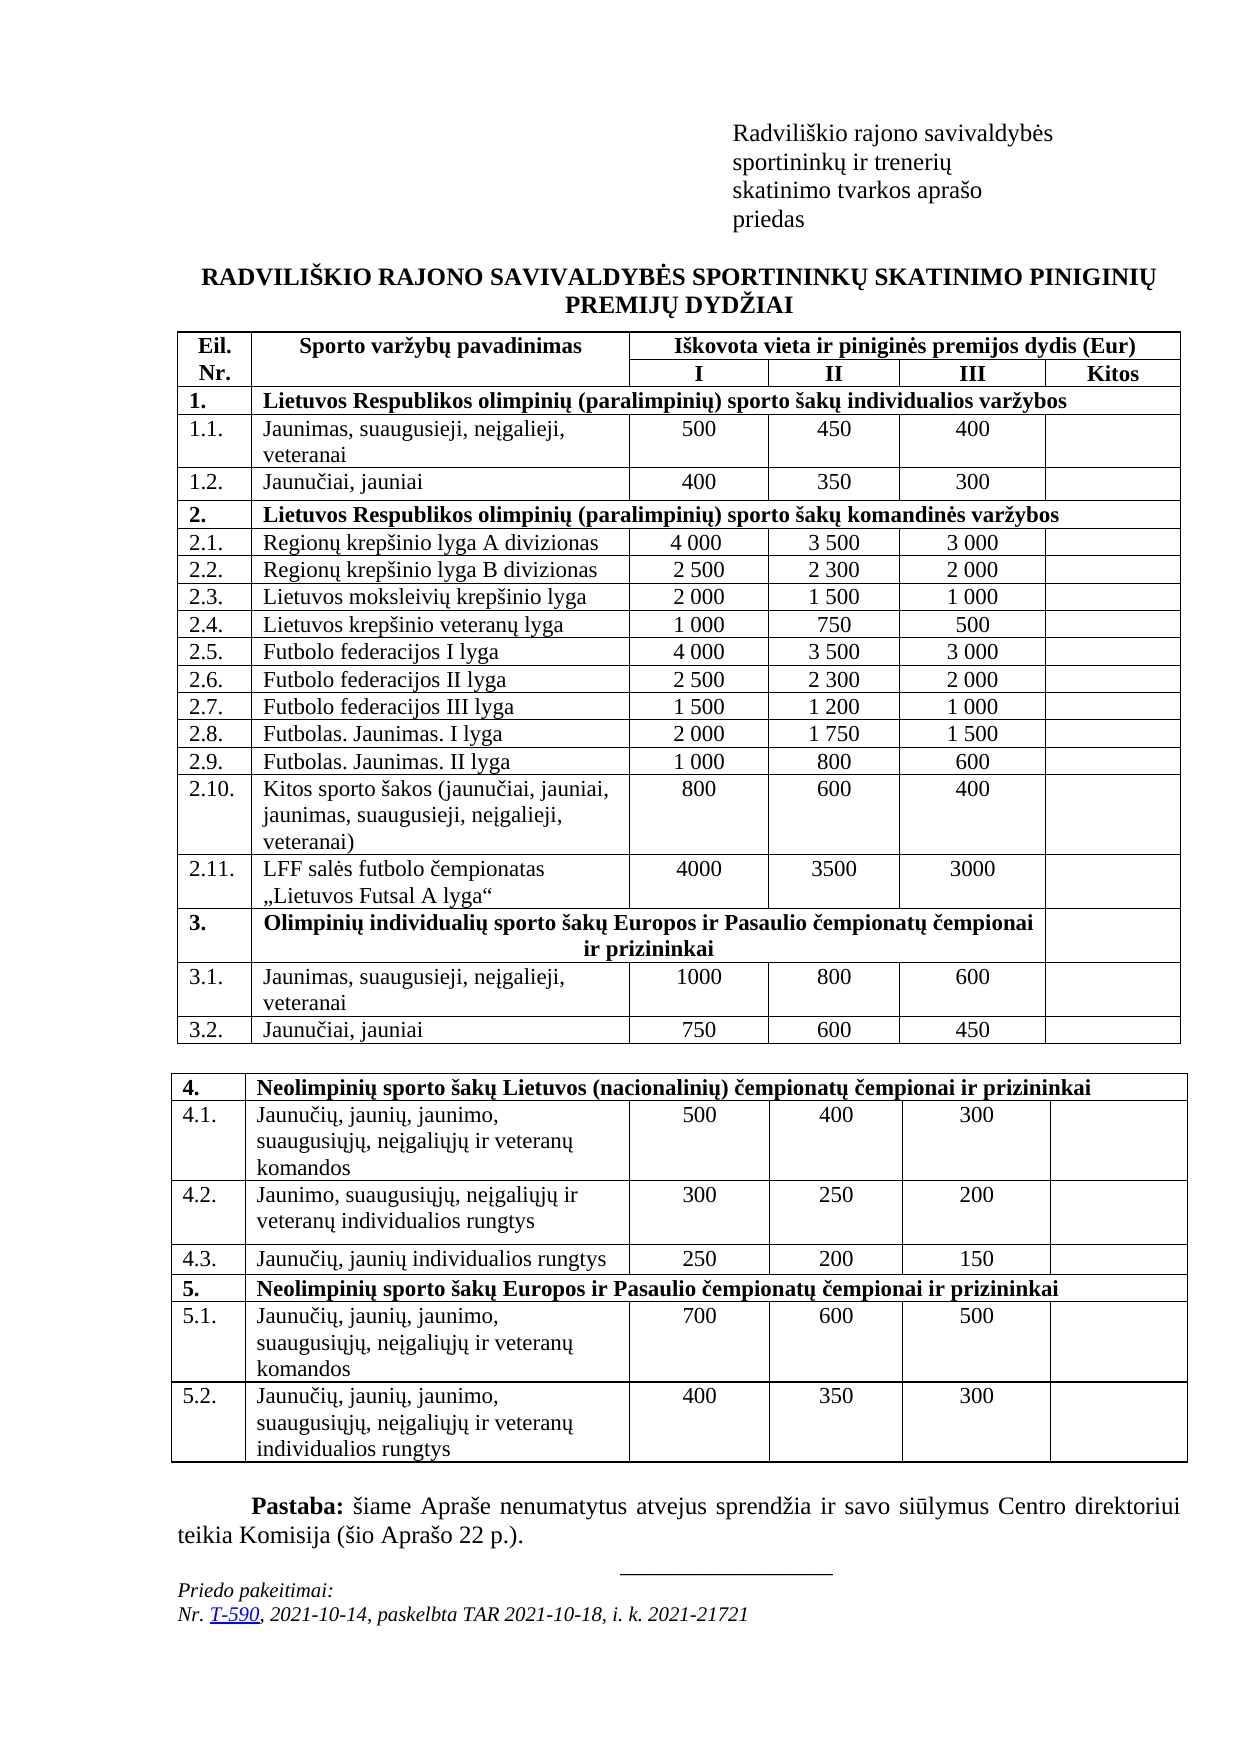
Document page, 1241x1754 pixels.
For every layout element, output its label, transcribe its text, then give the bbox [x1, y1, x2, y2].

table_cell 1 000 [900, 584, 1045, 610]
table_cell 750 [630, 1017, 768, 1043]
table_cell Jaunimo, suaugusiųjų, neįgaliųjų ir veteranų individualios rungtys [246, 1181, 629, 1244]
table_cell 1.1. [178, 415, 251, 467]
table_cell 2.7. [178, 693, 251, 719]
table_cell 350 [770, 1383, 902, 1461]
table_cell 3 000 [900, 638, 1045, 664]
table_cell [1046, 638, 1180, 664]
table_cell 2. [178, 501, 251, 528]
table_cell 1.2. [178, 468, 251, 500]
table_cell [1051, 1383, 1187, 1461]
table_cell [1046, 855, 1180, 908]
table_cell 2 000 [630, 584, 768, 610]
table_cell 1 750 [769, 720, 899, 747]
table_cell 4000 [630, 855, 768, 908]
table_cell 300 [630, 1181, 769, 1244]
table_cell 3000 [900, 855, 1045, 908]
table_cell 600 [900, 748, 1045, 774]
table_cell 3.2. [178, 1017, 251, 1043]
table_cell 350 [769, 468, 899, 500]
table_cell 4.3. [172, 1245, 245, 1274]
table_header Iškovota vieta ir piniginės premijos dydis (Eur) [630, 333, 1180, 359]
table_cell 500 [903, 1302, 1050, 1381]
table_cell 600 [769, 1017, 899, 1043]
text skatinimo tvarkos aprašo [177, 176, 1181, 204]
table_cell 2 000 [900, 666, 1045, 692]
table_cell [1046, 963, 1180, 1016]
table_cell 3 500 [769, 638, 899, 664]
table_cell Lietuvos Respublikos olimpinių (paralimpinių) sporto šakų komandinės varžybos [252, 501, 1180, 528]
table_cell 3 500 [769, 529, 899, 555]
table_cell 2 500 [630, 666, 768, 692]
table_cell Kitos [1046, 360, 1180, 386]
table_cell [1046, 611, 1180, 637]
table_cell 2 000 [630, 720, 768, 747]
table_cell Jaunučių, jaunių individualios rungtys [246, 1245, 629, 1274]
table_cell 2 500 [630, 556, 768, 582]
table_header Eil. Nr. [178, 333, 251, 386]
table_cell II [769, 360, 899, 386]
table_cell [1046, 1017, 1180, 1043]
table_header Sporto varžybų pavadinimas [252, 333, 629, 386]
table_cell 400 [770, 1101, 902, 1180]
table_cell [1046, 584, 1180, 610]
text RADVILIŠKIO RAJONO SAVIVALDYBĖS SPORTININKŲ SKATINIMO PINIGINIŲ PREMIJŲ DYDŽIAI [177, 262, 1181, 319]
table_cell 4 000 [630, 529, 768, 555]
table_cell III [900, 360, 1045, 386]
table_cell 500 [630, 1101, 769, 1180]
table_cell 400 [900, 775, 1045, 854]
table_cell [1046, 556, 1180, 582]
table_cell [1046, 693, 1180, 719]
table_cell 2.5. [178, 638, 251, 664]
table_cell 600 [900, 963, 1045, 1016]
table_cell [1051, 1181, 1187, 1244]
table_cell Lietuvos Respublikos olimpinių (paralimpinių) sporto šakų individualios varžybos [252, 387, 1180, 413]
table_cell 2.10. [178, 775, 251, 854]
table_cell 1 500 [630, 693, 768, 719]
text Pastaba: šiame Apraše nenumatytus atvejus sprendžia ir savo siūlymus Centro direktoriui teikia Komisija (šio Aprašo 22 p.). [177, 1491, 1181, 1549]
table_header 4. [172, 1074, 245, 1100]
table_header Neolimpinių sporto šakų Lietuvos (nacionalinių) čempionatų čempionai ir prizininkai [246, 1074, 1187, 1100]
table_cell 2.6. [178, 666, 251, 692]
table_cell [1051, 1302, 1187, 1381]
table_cell [1046, 529, 1180, 555]
table_cell Neolimpinių sporto šakų Europos ir Pasaulio čempionatų čempionai ir prizininkai [246, 1275, 1187, 1301]
table_cell [1046, 909, 1180, 962]
table_cell Jaunučiai, jauniai [252, 468, 629, 500]
table_cell 2.8. [178, 720, 251, 747]
table_cell 200 [770, 1245, 902, 1274]
table_cell 1 200 [769, 693, 899, 719]
table_cell 1. [178, 387, 251, 413]
text Radviliškio rajono savivaldybės [177, 118, 1181, 147]
table_cell Jaunučių, jaunių, jaunimo, suaugusiųjų, neįgaliųjų ir veteranų komandos [246, 1101, 629, 1180]
table_cell Regionų krepšinio lyga A divizionas [252, 529, 629, 555]
table_cell 800 [630, 775, 768, 854]
table_cell 3. [178, 909, 251, 962]
table_cell 400 [630, 468, 768, 500]
table_cell 400 [900, 415, 1045, 467]
table_cell Futbolas. Jaunimas. I lyga [252, 720, 629, 747]
table_cell Olimpinių individualių sporto šakų Europos ir Pasaulio čempionatų čempionai ir prizininkai [252, 909, 1045, 962]
table_cell 150 [903, 1245, 1050, 1274]
table_cell 750 [769, 611, 899, 637]
table_cell [1046, 720, 1180, 747]
table_cell 1 000 [630, 748, 768, 774]
table_cell 300 [900, 468, 1045, 500]
table_cell 300 [903, 1101, 1050, 1180]
table_cell 1 500 [769, 584, 899, 610]
table_cell 3 000 [900, 529, 1045, 555]
table_cell Jaunučiai, jauniai [252, 1017, 629, 1043]
table_cell Futbolo federacijos II lyga [252, 666, 629, 692]
table_cell 4.2. [172, 1181, 245, 1244]
table_cell 5.2. [172, 1383, 245, 1461]
table_cell 2 300 [769, 556, 899, 582]
table_cell Futbolo federacijos I lyga [252, 638, 629, 664]
table_cell 5.1. [172, 1302, 245, 1381]
text sportininkų ir trenerių [177, 147, 1181, 176]
table_cell [1046, 468, 1180, 500]
table_cell [1051, 1101, 1187, 1180]
table_cell 300 [903, 1383, 1050, 1461]
table_cell 250 [630, 1245, 769, 1274]
table_cell 450 [900, 1017, 1045, 1043]
table_cell 600 [770, 1302, 902, 1381]
table_cell 500 [900, 611, 1045, 637]
table_cell 3.1. [178, 963, 251, 1016]
table_cell Jaunimas, suaugusieji, neįgalieji, veteranai [252, 963, 629, 1016]
table_cell 2.4. [178, 611, 251, 637]
table_cell [1046, 666, 1180, 692]
table_cell 800 [769, 748, 899, 774]
table_cell Lietuvos krepšinio veteranų lyga [252, 611, 629, 637]
text Nr. T-590, 2021-10-14, paskelbta TAR 2021-10-18, i. k. 2021-21721 [177, 1602, 1181, 1626]
table_cell 4 000 [630, 638, 768, 664]
table_cell [1046, 415, 1180, 467]
table_cell 3500 [769, 855, 899, 908]
table_cell 2.1. [178, 529, 251, 555]
table_cell 5. [172, 1275, 245, 1301]
table_cell 800 [769, 963, 899, 1016]
table_cell 600 [769, 775, 899, 854]
table_cell Lietuvos moksleivių krepšinio lyga [252, 584, 629, 610]
table_cell Futbolas. Jaunimas. II lyga [252, 748, 629, 774]
table_cell 250 [770, 1181, 902, 1244]
table_cell 1000 [630, 963, 768, 1016]
table_cell Regionų krepšinio lyga B divizionas [252, 556, 629, 582]
table_cell [1046, 748, 1180, 774]
text priedas [177, 204, 1181, 233]
table_cell 200 [903, 1181, 1050, 1244]
table_cell 2 300 [769, 666, 899, 692]
table_cell Futbolo federacijos III lyga [252, 693, 629, 719]
table_cell 1 000 [900, 693, 1045, 719]
table_cell Jaunučių, jaunių, jaunimo, suaugusiųjų, neįgaliųjų ir veteranų komandos [246, 1302, 629, 1381]
table_cell 700 [630, 1302, 769, 1381]
table_cell 2.9. [178, 748, 251, 774]
table_cell Jaunučių, jaunių, jaunimo, suaugusiųjų, neįgaliųjų ir veteranų individualios rungtys [246, 1383, 629, 1461]
table_cell Jaunimas, suaugusieji, neįgalieji, veteranai [252, 415, 629, 467]
table_cell 2.11. [178, 855, 251, 908]
table_cell 1 000 [630, 611, 768, 637]
table_cell 2.3. [178, 584, 251, 610]
table_cell 400 [630, 1383, 769, 1461]
table_cell 2 000 [900, 556, 1045, 582]
table_cell [1046, 775, 1180, 854]
table_cell 4.1. [172, 1101, 245, 1180]
text Priedo pakeitimai: [177, 1577, 1181, 1602]
table_cell 1 500 [900, 720, 1045, 747]
table_cell 500 [630, 415, 768, 467]
table_cell 2.2. [178, 556, 251, 582]
table_cell [1051, 1245, 1187, 1274]
table_cell 450 [769, 415, 899, 467]
table_cell LFF salės futbolo čempionatas „Lietuvos Futsal A lyga“ [252, 855, 629, 908]
text _________________ [177, 1549, 1181, 1577]
table_cell I [630, 360, 768, 386]
table_cell Kitos sporto šakos (jaunučiai, jauniai, jaunimas, suaugusieji, neįgalieji, veteranai) [252, 775, 629, 854]
